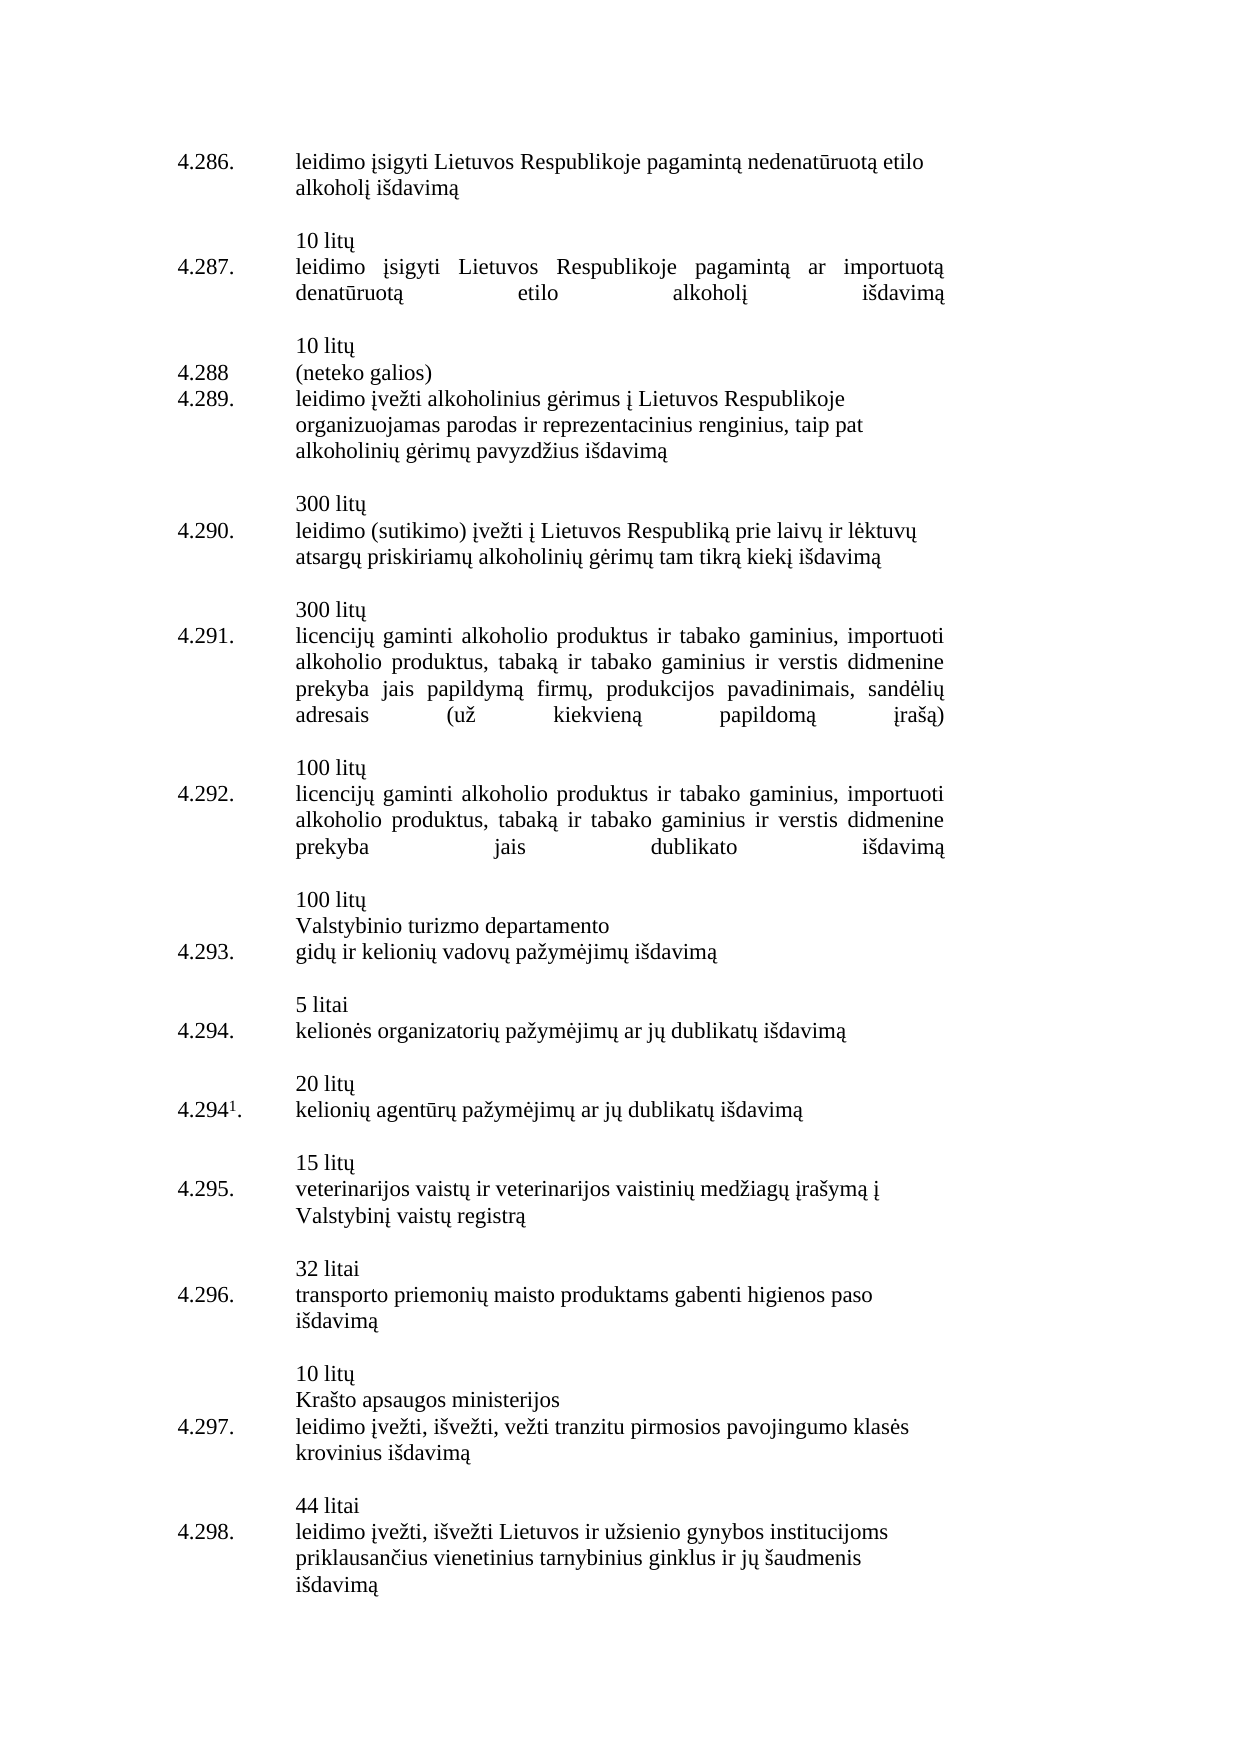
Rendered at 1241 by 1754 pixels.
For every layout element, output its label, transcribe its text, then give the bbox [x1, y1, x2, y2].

text 4.287. leidimo įsigyti Lietuvos Respublikoje pagamintą ar importuotą denatūruotą etilo alkoholį išdavimą 10 litų [177, 253, 945, 358]
text 4.286. leidimo įsigyti Lietuvos Respublikoje pagamintą nedenatūruotą etilo alkoholį išdavimą 10 litų [177, 148, 945, 253]
text 4.293. gidų ir kelionių vadovų pažymėjimų išdavimą 5 litai [177, 938, 945, 1017]
text 4.292. licencijų gaminti alkoholio produktus ir tabako gaminius, importuoti alkoholio produktus, tabaką ir tabako gaminius ir verstis didmenine prekyba jais dublikato išdavimą 100 litų [177, 780, 945, 912]
text 4.295. veterinarijos vaistų ir veterinarijos vaistinių medžiagų įrašymą į Valstybinį vaistų registrą 32 litai [177, 1176, 945, 1281]
text 4.298. leidimo įvežti, išvežti Lietuvos ir užsienio gynybos institucijoms priklausančius vienetinius tarnybinius ginklus ir jų šaudmenis išdavimą [177, 1518, 945, 1597]
text 4.288 (neteko galios) [177, 358, 945, 385]
text Krašto apsaugos ministerijos [177, 1386, 945, 1413]
text 4.296. transporto priemonių maisto produktams gabenti higienos paso išdavimą 10 litų [177, 1281, 945, 1386]
text 4.294. kelionės organizatorių pažymėjimų ar jų dublikatų išdavimą 20 litų [177, 1017, 945, 1096]
text 4.290. leidimo (sutikimo) įvežti į Lietuvos Respubliką prie laivų ir lėktuvų atsargų priskiriamų alkoholinių gėrimų tam tikrą kiekį išdavimą 300 litų [177, 517, 945, 622]
text 4.2941. kelionių agentūrų pažymėjimų ar jų dublikatų išdavimą 15 litų [177, 1096, 945, 1176]
text 4.289. leidimo įvežti alkoholinius gėrimus į Lietuvos Respublikoje organizuojamas parodas ir reprezentacinius renginius, taip pat alkoholinių gėrimų pavyzdžius išdavimą 300 litų [177, 385, 945, 517]
text 4.297. leidimo įvežti, išvežti, vežti tranzitu pirmosios pavojingumo klasės krovinius išdavimą 44 litai [177, 1413, 945, 1518]
text Valstybinio turizmo departamento [177, 912, 945, 938]
text 4.291. licencijų gaminti alkoholio produktus ir tabako gaminius, importuoti alkoholio produktus, tabaką ir tabako gaminius ir verstis didmenine prekyba jais papildymą firmų, produkcijos pavadinimais, sandėlių adresais (už kiekvieną papildomą įrašą) 100 litų [177, 622, 945, 780]
